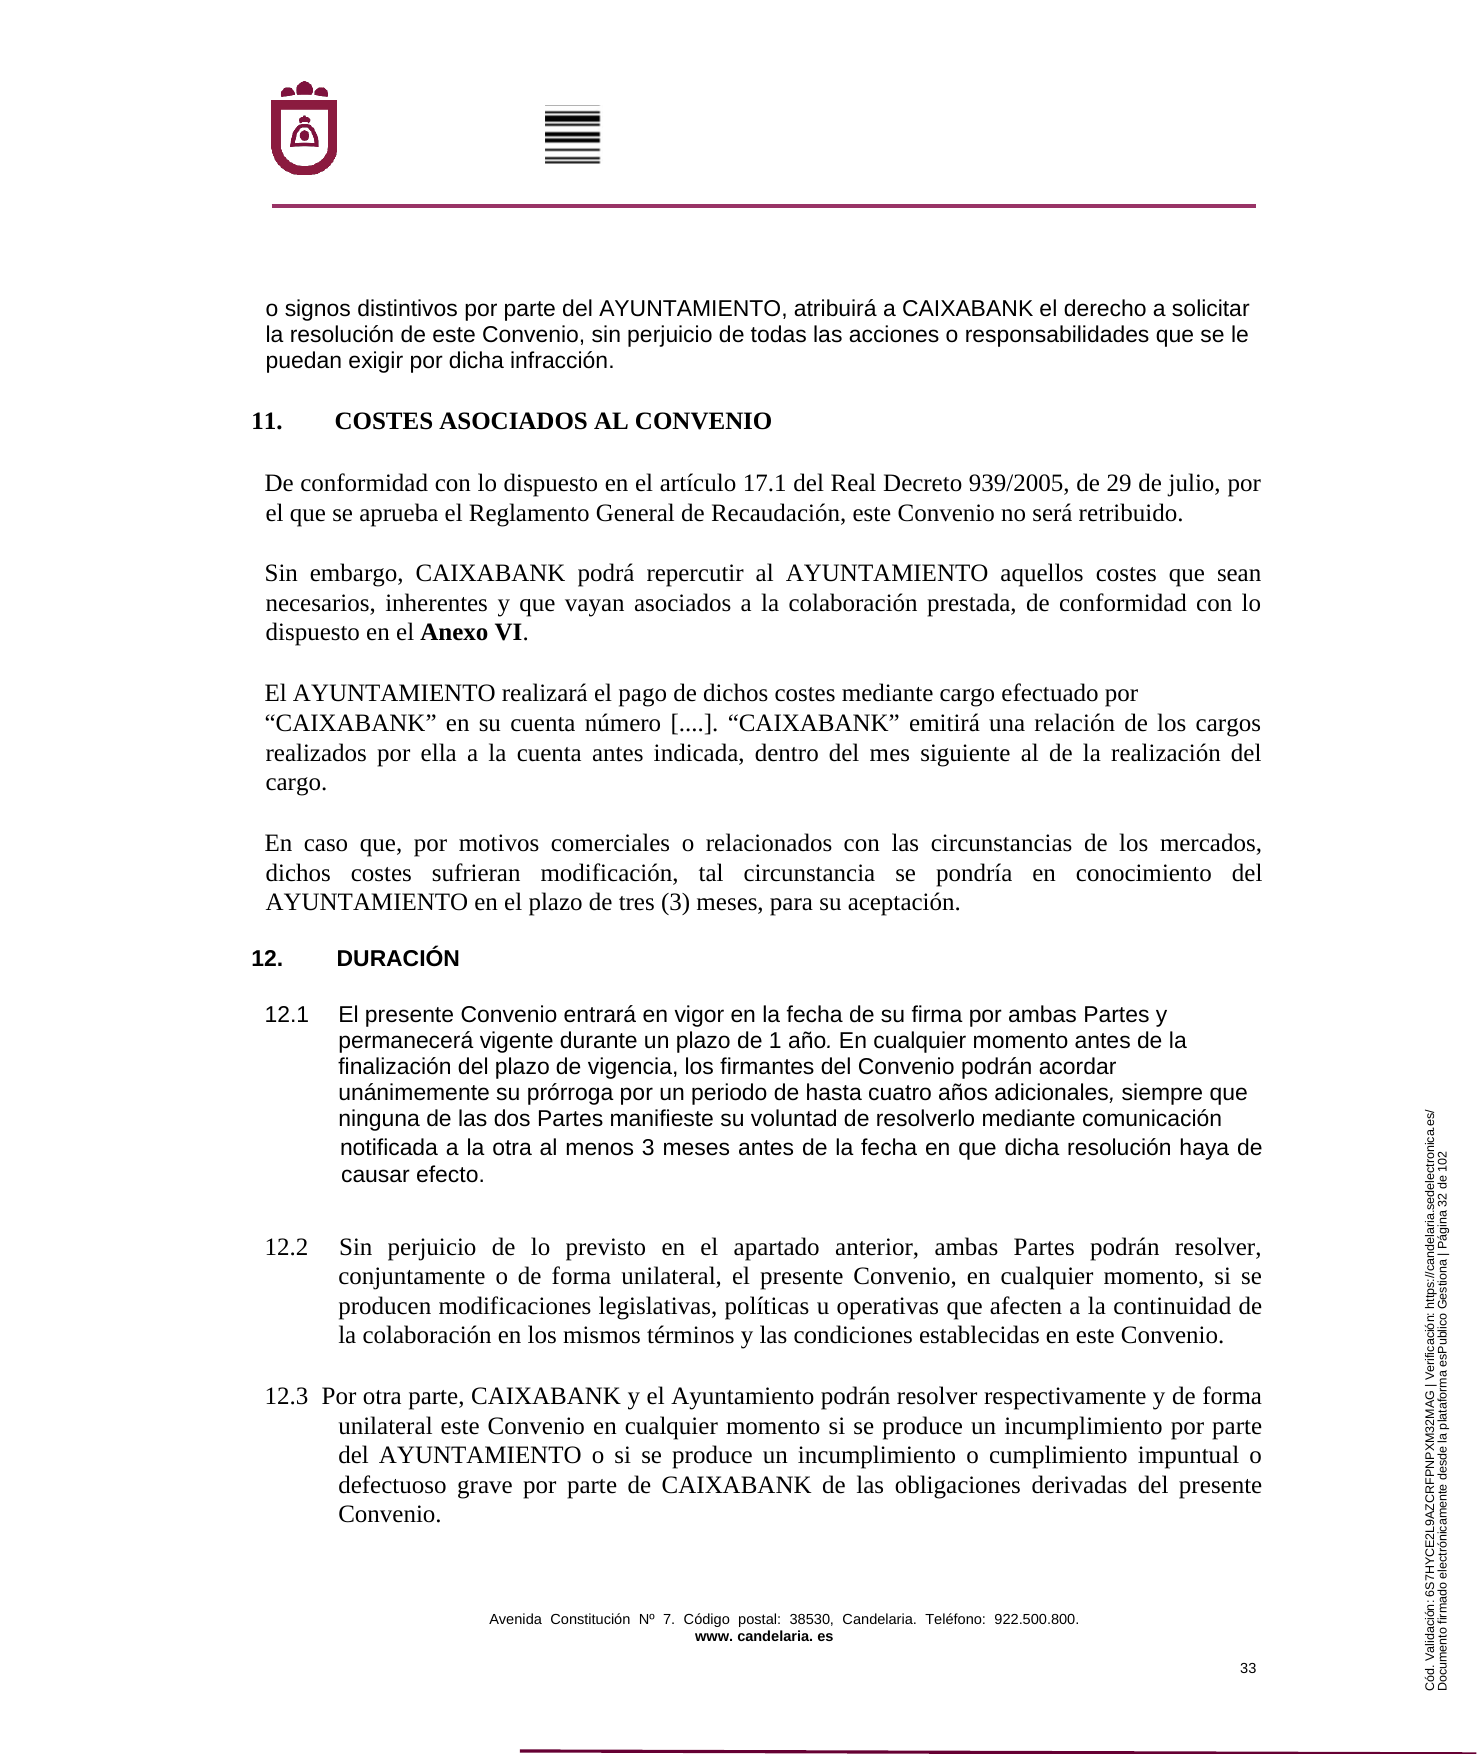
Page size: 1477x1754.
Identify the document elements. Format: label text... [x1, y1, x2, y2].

text “CAIXABANK” en su cuenta número [....]. “CAIXABANK” emitirá una relación de los cargos realizados por ella a la cuenta antes indicada, dentro del mes siguiente al de la realización del cargo. [264, 708, 1263, 796]
text Sin embargo, CAIXABANK podrá repercutir al AYUNTAMIENTO aquellos costes que sean necesarios, inherentes y que vayan asociados a la colaboración prestada, de conformidad con lo dispuesto en el Anexo VI. [264, 558, 1263, 646]
text El AYUNTAMIENTO realizará el pago de dichos costes mediante cargo efectuado por [264, 678, 1263, 707]
subtitle 11. COSTES ASOCIADOS AL CONVENIO [251, 406, 1269, 435]
text De conformidad con lo dispuesto en el artículo 17.1 del Real Decreto 939/2005, de 29 de julio, por el que se aprueba el Reglamento General de Recaudación, este Convenio no será retribuido. [264, 468, 1263, 526]
text notificada a la otra al menos 3 meses antes de la fecha en que dicha resolución haya de causar efecto. [340, 1133, 1263, 1187]
text 12.3 Por otra parte, CAIXABANK y el Ayuntamiento podrán resolver respectivamente y de forma unilateral este Convenio en cualquier momento si se produce un incumplimiento por parte del AYUNTAMIENTO o si se produce un incumplimiento o cumplimiento impuntual o defectuoso grave por parte de CAIXABANK de las obligaciones derivadas del presente Convenio. [264, 1381, 1263, 1528]
text 12.1 El presente Convenio entrará en vigor en la fecha de su firma por ambas Partes y permanecerá vigente durante un plazo de 1 año. En cualquier momento antes de la finalización del plazo de vigencia, los firmantes del Convenio podrán acordar unánimemente su prórroga por un periodo de hasta cuatro años adicionales, siempre que ninguna de las dos Partes manifieste su voluntad de resolverlo mediante comunicación [264, 1001, 1265, 1132]
subtitle 12. DURACIÓN [251, 945, 1269, 972]
text o signos distintivos por parte del AYUNTAMIENTO, atribuirá a CAIXABANK el derecho a solicitar la resolución de este Convenio, sin perjuicio de todas las acciones o responsabilidades que se le puedan exigir por dicha infracción. [264, 296, 1265, 374]
text 12.2 Sin perjuicio de lo previsto en el apartado anterior, ambas Partes podrán resolver, conjuntamente o de forma unilateral, el presente Convenio, en cualquier momento, si se producen modificaciones legislativas, políticas u operativas que afecten a la continuidad de la colaboración en los mismos términos y las condiciones establecidas en este Convenio. [264, 1232, 1263, 1349]
text En caso que, por motivos comerciales o relacionados con las circunstancias de los mercados, dichos costes sufrieran modificación, tal circunstancia se pondría en conocimiento del AYUNTAMIENTO en el plazo de tres (3) meses, para su aceptación. [264, 828, 1263, 916]
